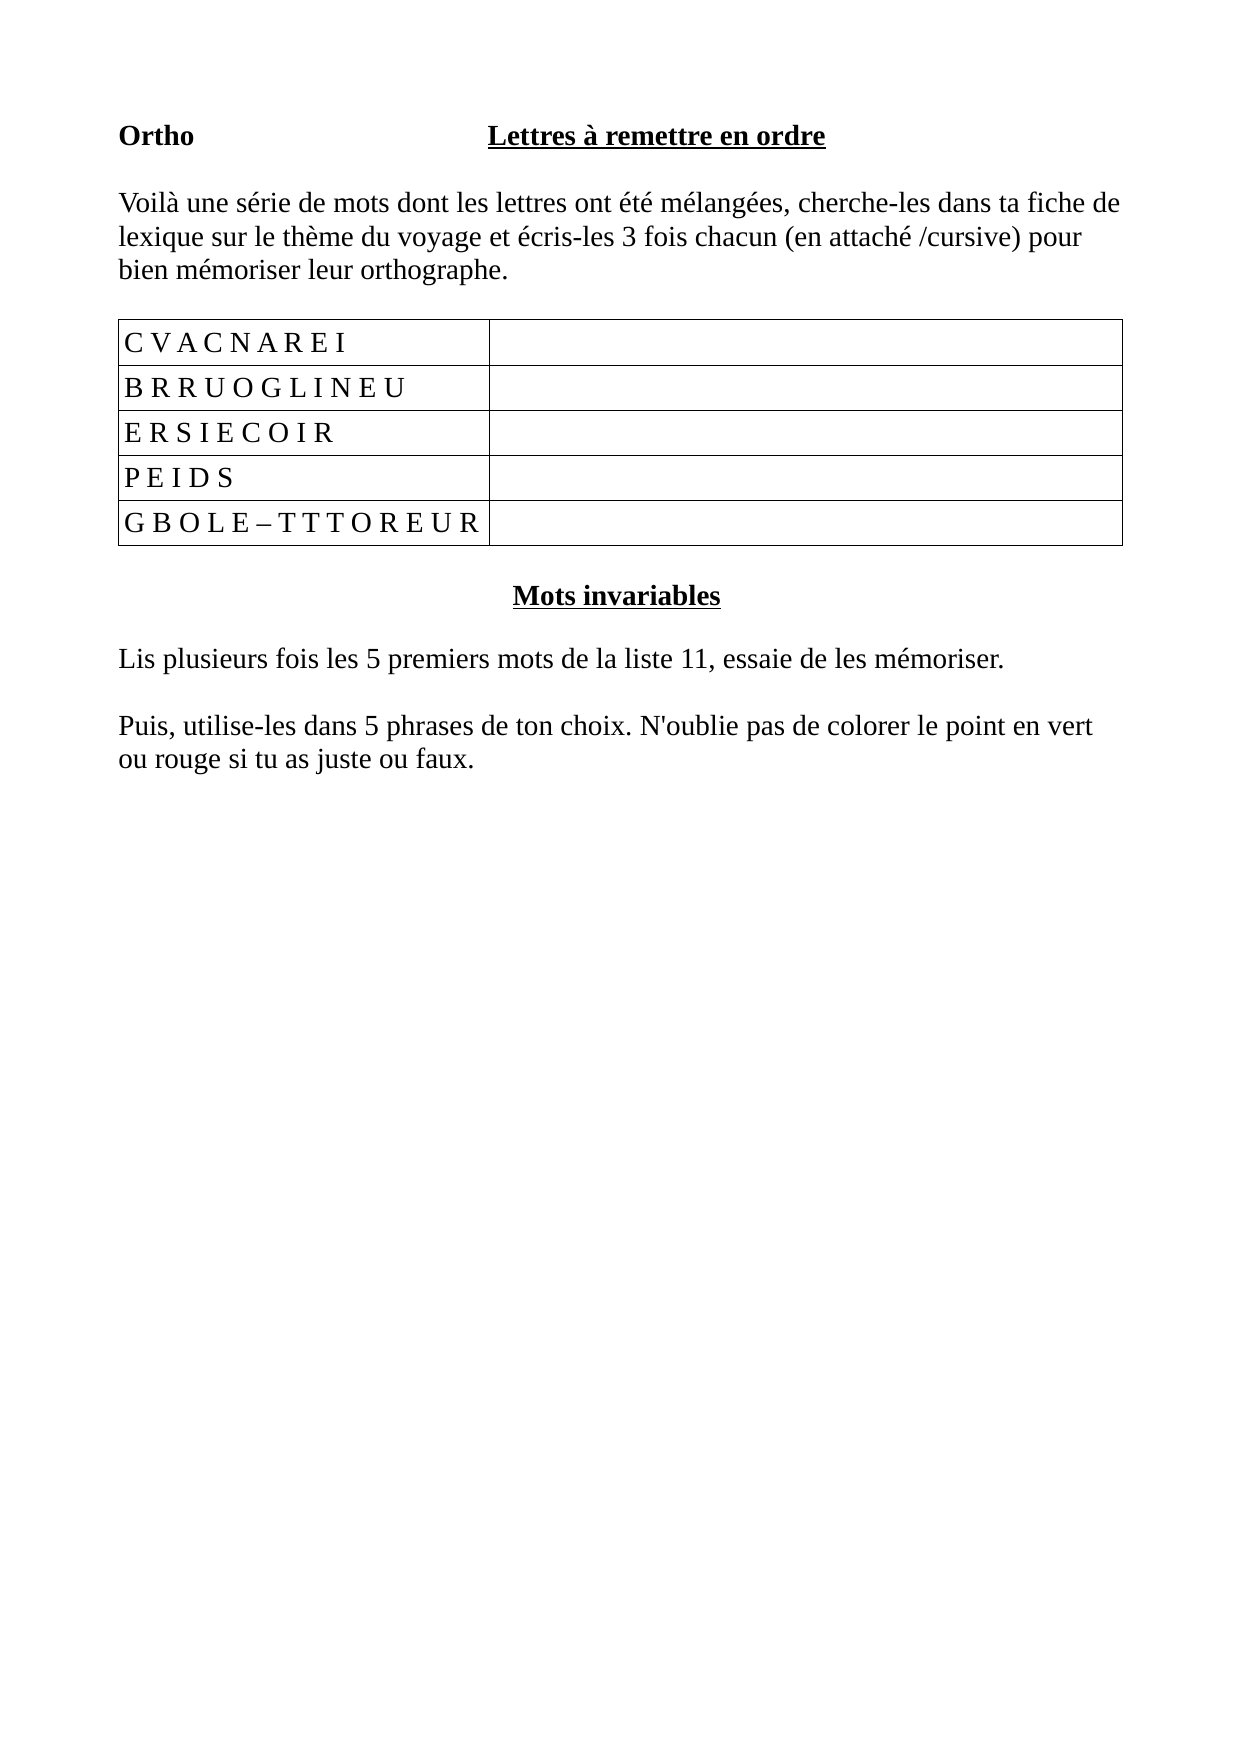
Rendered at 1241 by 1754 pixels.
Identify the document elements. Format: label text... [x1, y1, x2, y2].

table_cell E R S I E C O I R [119, 411, 489, 455]
text Mots invariables [118, 578, 1122, 612]
table_header C V A C N A R E I [119, 320, 489, 364]
text Puis, utilise-les dans 5 phrases de ton choix. N'oublie pas de colorer le point en vert ou rouge si tu as juste ou faux. [118, 708, 1122, 775]
table_cell [490, 456, 1122, 500]
table_cell [490, 411, 1122, 455]
table_cell P E I D S [119, 456, 489, 500]
table_cell [490, 501, 1122, 545]
table_cell [490, 366, 1122, 409]
text Lis plusieurs fois les 5 premiers mots de la liste 11, essaie de les mémoriser. [118, 641, 1122, 674]
table_header [490, 320, 1122, 364]
text Ortho Lettres à remettre en ordre [118, 118, 1122, 152]
text Voilà une série de mots dont les lettres ont été mélangées, cherche-les dans ta fiche de lexique sur le thème du voyage et écris-les 3 fois chacun (en attaché /cursive) pour bien mémoriser leur orthographe. [118, 185, 1122, 286]
table_cell G B O L E – T T T O R E U R [119, 501, 489, 545]
table_cell B R R U O G L I N E U [119, 366, 489, 409]
